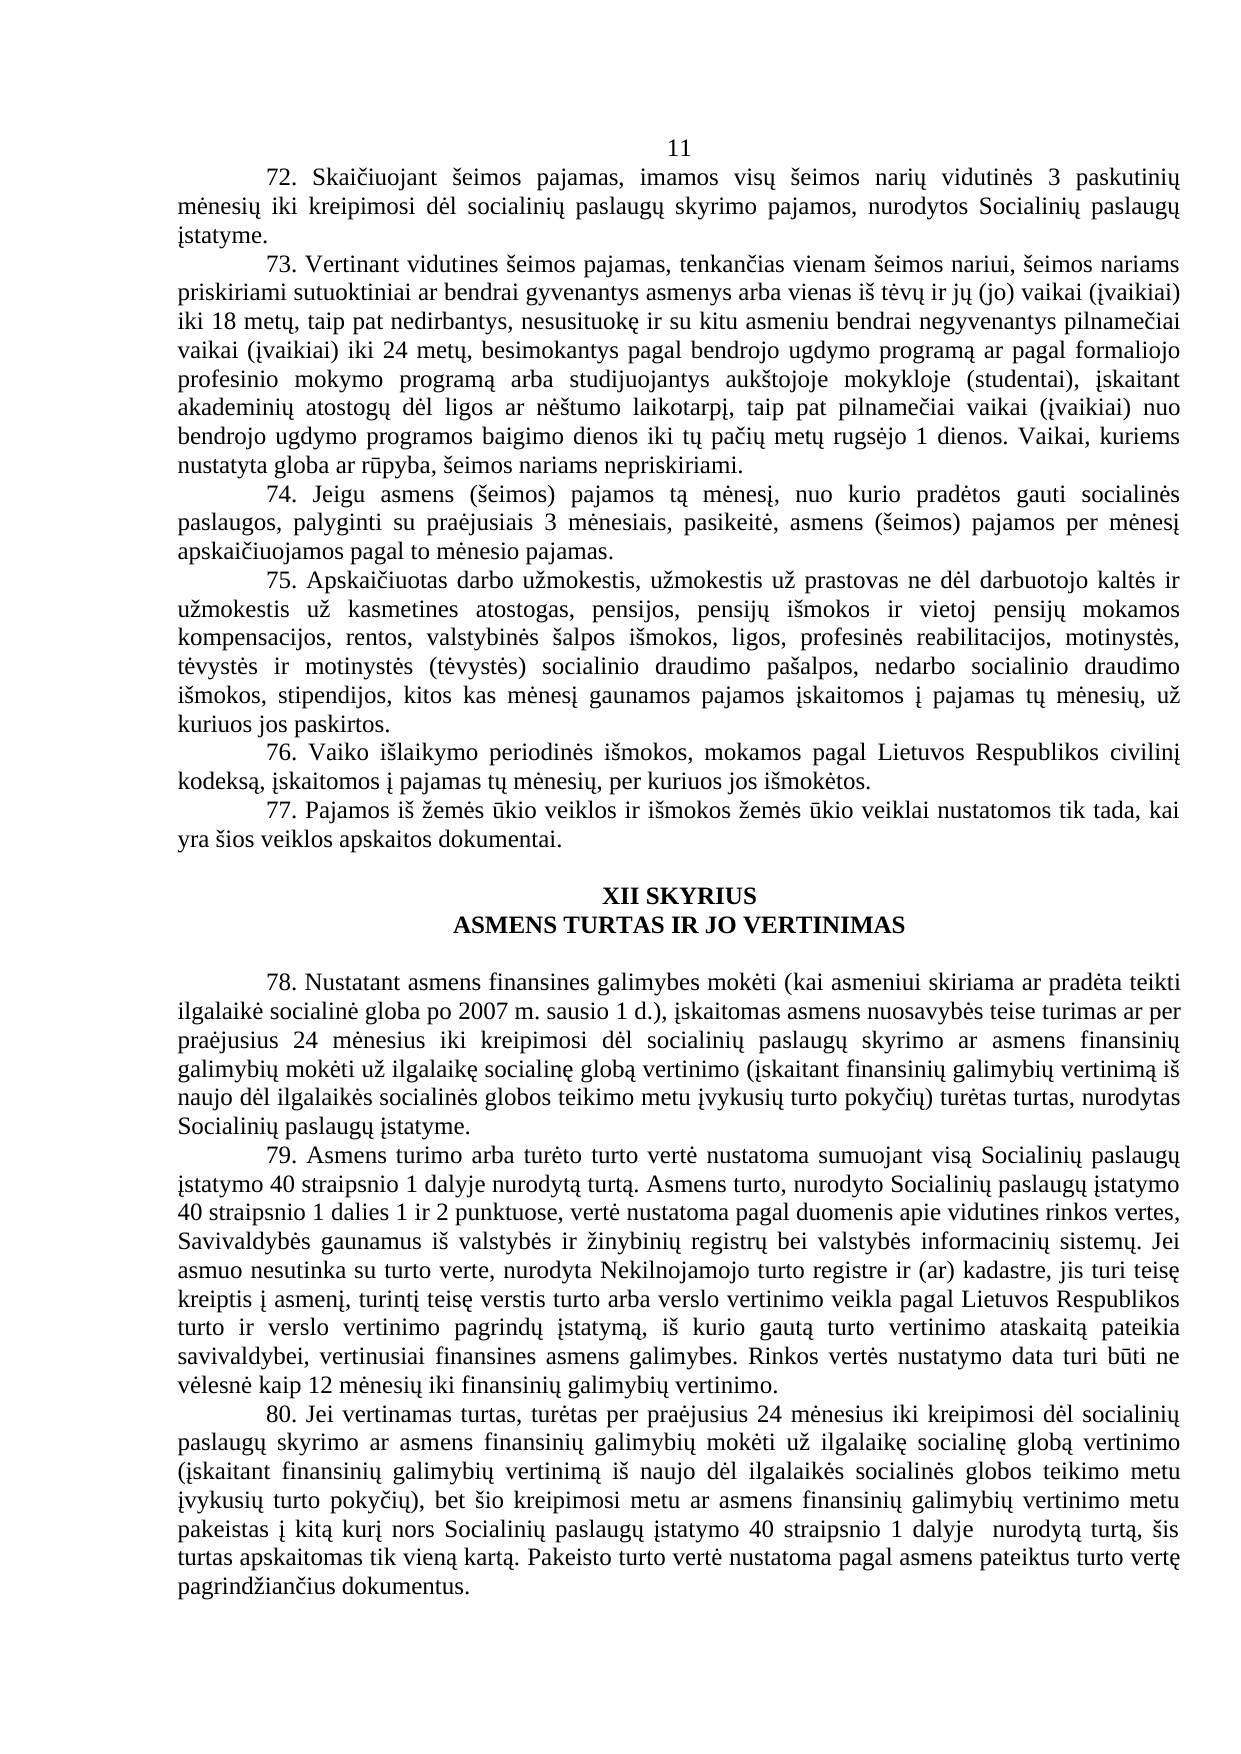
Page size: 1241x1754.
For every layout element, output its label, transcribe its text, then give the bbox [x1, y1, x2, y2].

text XII SKYRIUS [177, 881, 1181, 910]
text 74. Jeigu asmens (šeimos) pajamos tą mėnesį, nuo kurio pradėtos gauti socialinės paslaugos, palyginti su praėjusiais 3 mėnesiais, pasikeitė, asmens (šeimos) pajamos per mėnesį apskaičiuojamos pagal to mėnesio pajamas. [177, 479, 1181, 565]
text ASMENS TURTAS IR JO VERTINIMAS [177, 910, 1181, 939]
text 78. Nustatant asmens finansines galimybes mokėti (kai asmeniui skiriama ar pradėta teikti ilgalaikė socialinė globa po 2007 m. sausio 1 d.), įskaitomas asmens nuosavybės teise turimas ar per praėjusius 24 mėnesius iki kreipimosi dėl socialinių paslaugų skyrimo ar asmens finansinių galimybių mokėti už ilgalaikę socialinę globą vertinimo (įskaitant finansinių galimybių vertinimą iš naujo dėl ilgalaikės socialinės globos teikimo metu įvykusių turto pokyčių) turėtas turtas, nurodytas Socialinių paslaugų įstatyme. [177, 967, 1181, 1140]
text 76. Vaiko išlaikymo periodinės išmokos, mokamos pagal Lietuvos Respublikos civilinį kodeksą, įskaitomos į pajamas tų mėnesių, per kuriuos jos išmokėtos. [177, 737, 1181, 795]
text 79. Asmens turimo arba turėto turto vertė nustatoma sumuojant visą Socialinių paslaugų įstatymo 40 straipsnio 1 dalyje nurodytą turtą. Asmens turto, nurodyto Socialinių paslaugų įstatymo 40 straipsnio 1 dalies 1 ir 2 punktuose, vertė nustatoma pagal duomenis apie vidutines rinkos vertes, Savivaldybės gaunamus iš valstybės ir žinybinių registrų bei valstybės informacinių sistemų. Jei asmuo nesutinka su turto verte, nurodyta Nekilnojamojo turto registre ir (ar) kadastre, jis turi teisę kreiptis į asmenį, turintį teisę verstis turto arba verslo vertinimo veikla pagal Lietuvos Respublikos turto ir verslo vertinimo pagrindų įstatymą, iš kurio gautą turto vertinimo ataskaitą pateikia savivaldybei, vertinusiai finansines asmens galimybes. Rinkos vertės nustatymo data turi būti ne vėlesnė kaip 12 mėnesių iki finansinių galimybių vertinimo. [177, 1140, 1181, 1399]
text 73. Vertinant vidutines šeimos pajamas, tenkančias vienam šeimos nariui, šeimos nariams priskiriami sutuoktiniai ar bendrai gyvenantys asmenys arba vienas iš tėvų ir jų (jo) vaikai (įvaikiai) iki 18 metų, taip pat nedirbantys, nesusituokę ir su kitu asmeniu bendrai negyvenantys pilnamečiai vaikai (įvaikiai) iki 24 metų, besimokantys pagal bendrojo ugdymo programą ar pagal formaliojo profesinio mokymo programą arba studijuojantys aukštojoje mokykloje (studentai), įskaitant akademinių atostogų dėl ligos ar nėštumo laikotarpį, taip pat pilnamečiai vaikai (įvaikiai) nuo bendrojo ugdymo programos baigimo dienos iki tų pačių metų rugsėjo 1 dienos. Vaikai, kuriems nustatyta globa ar rūpyba, šeimos nariams nepriskiriami. [177, 249, 1181, 479]
text 80. Jei vertinamas turtas, turėtas per praėjusius 24 mėnesius iki kreipimosi dėl socialinių paslaugų skyrimo ar asmens finansinių galimybių mokėti už ilgalaikę socialinę globą vertinimo (įskaitant finansinių galimybių vertinimą iš naujo dėl ilgalaikės socialinės globos teikimo metu įvykusių turto pokyčių), bet šio kreipimosi metu ar asmens finansinių galimybių vertinimo metu pakeistas į kitą kurį nors Socialinių paslaugų įstatymo 40 straipsnio 1 dalyje nurodytą turtą, šis turtas apskaitomas tik vieną kartą. Pakeisto turto vertė nustatoma pagal asmens pateiktus turto vertę pagrindžiančius dokumentus. [177, 1399, 1181, 1600]
text 72. Skaičiuojant šeimos pajamas, imamos visų šeimos narių vidutinės 3 paskutinių mėnesių iki kreipimosi dėl socialinių paslaugų skyrimo pajamos, nurodytos Socialinių paslaugų įstatyme. [177, 162, 1181, 249]
text 77. Pajamos iš žemės ūkio veiklos ir išmokos žemės ūkio veiklai nustatomos tik tada, kai yra šios veiklos apskaitos dokumentai. [177, 795, 1181, 852]
text 75. Apskaičiuotas darbo užmokestis, užmokestis už prastovas ne dėl darbuotojo kaltės ir užmokestis už kasmetines atostogas, pensijos, pensijų išmokos ir vietoj pensijų mokamos kompensacijos, rentos, valstybinės šalpos išmokos, ligos, profesinės reabilitacijos, motinystės, tėvystės ir motinystės (tėvystės) socialinio draudimo pašalpos, nedarbo socialinio draudimo išmokos, stipendijos, kitos kas mėnesį gaunamos pajamos įskaitomos į pajamas tų mėnesių, už kuriuos jos paskirtos. [177, 565, 1181, 737]
